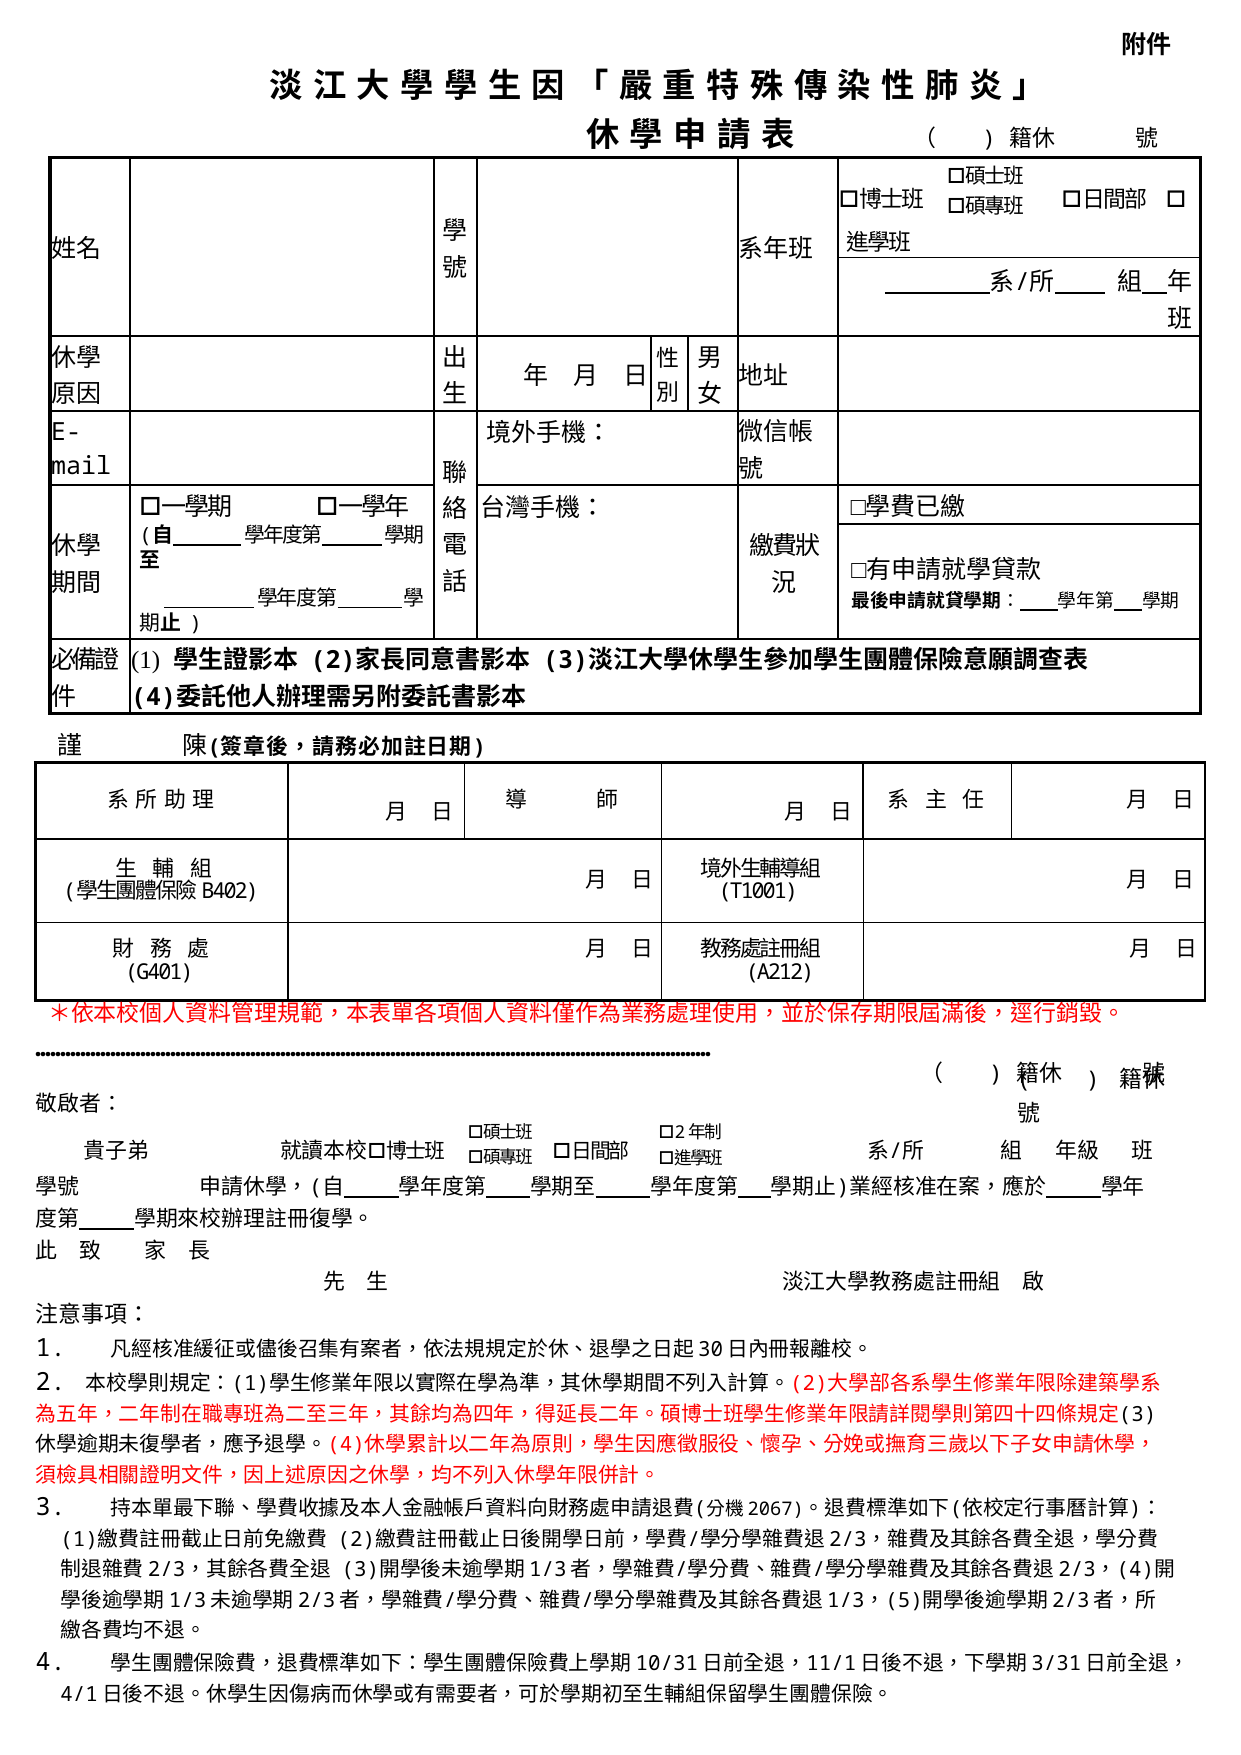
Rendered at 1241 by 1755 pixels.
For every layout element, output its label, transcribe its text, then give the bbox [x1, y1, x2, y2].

table_cell 月 日 [864, 840, 1204, 922]
text ＊依本校個人資料管理規範，本表單各項個人資料僅作為業務處理使用，並於保存期限屆滿後，逕行銷毀。 [48, 1002, 1205, 1027]
table_cell 月 日 [864, 923, 1204, 998]
table_header 月 日 [289, 764, 464, 838]
list 本校學則規定：(1)學生修業年限以實際在學為準，其休學期間不列入計算。(2)大學部各系學生修業年限除建築學系為五年，二年制在職專班為二至三年，其餘均為四年，得延長二年。碩博士班學生修業年限請詳閱學則第四十四條規定(3)休學逾期未復學者，應予退學。(4)休學累計以二年為原則，學生因應徵服役、懷孕、分娩或撫育三歲以下子女申請休學，須檢具相關證明文件，因上述原因之休學，均不列入休學年限併計。 [35, 1363, 1176, 1488]
list 凡經核准緩征或儘後召集有案者，依法規規定於休、退學之日起30日內冊報離校。 [35, 1329, 1176, 1363]
table_cell 休學 期間 [52, 486, 129, 638]
table_cell 微信帳號 [739, 412, 837, 484]
table_cell 財 務 處 (G401) [37, 923, 287, 998]
table_cell 性 別 [652, 337, 687, 410]
table_cell E-mail [52, 412, 129, 484]
table_cell [839, 412, 1199, 484]
table_cell 境外生輔導組 (T1001) [662, 840, 863, 922]
table_cell 境外手機： [478, 412, 737, 484]
table_cell 月 日 [289, 840, 661, 922]
table_header 系 主 任 [864, 764, 1011, 838]
table_header [131, 159, 433, 335]
table_cell 必備證件 [52, 640, 129, 712]
table_cell 繳費狀況 [739, 486, 837, 638]
table_header 月 日 [1012, 764, 1204, 838]
table_cell 生 輔 組 (學生團體保險B402) [37, 840, 287, 922]
list 持本單最下聯、學費收據及本人金融帳戶資料向財務處申請退費(分機2067)。退費標準如下(依校定行事曆計算)：(1)繳費註冊截止日前免繳費 (2)繳費註冊截止日後開學日前，學費/學分學雜費退2/3，雜費及其餘各費全退，學分費制退雜費2/3，其餘各費全退 (3)開學後未逾學期1/3者，學雜費/學分費、雜費/學分學雜費及其餘各費退2/3，(4)開學後逾學期1/3未逾學期2/3者，學雜費/學分費、雜費/學分學雜費及其餘各費退1/3，(5)開學後逾學期2/3者，所繳各費均不退。 [35, 1488, 1176, 1643]
text ……………………………………………………………………………………………………………………… [35, 1036, 1205, 1061]
table_cell □學費已繳 [839, 486, 1199, 523]
text 學號 申請休學，(自 學年度第 學期至 學年度第 學期止)業經核准在案，應於 學年度第 學期來校辦理註冊復學。 [35, 1169, 1165, 1233]
text 附件2 [1121, 23, 1190, 68]
table_cell 男 女 [689, 337, 737, 410]
table_cell 系/所 組 年 班 [839, 258, 1199, 335]
table_header 姓名 [52, 159, 129, 335]
table_cell 聯絡電話 [435, 412, 476, 638]
text 先 生 淡江大學教務處註冊組 啟 [323, 1264, 1165, 1296]
list 學生團體保險費，退費標準如下：學生團體保險費上學期10/31日前全退，11/1日後不退，下學期3/31日前全退，4/1日後不退。休學生因傷病而休學或有需要者，可於學期初至生輔組保留學生團體保險。 [35, 1643, 1176, 1708]
table_header 博士班 碩士班碩專班 日間部 進學班 [839, 159, 1199, 257]
table_cell [839, 337, 1199, 410]
text 休學申請表 （ ) 籍休 號 [35, 107, 1158, 156]
table_cell 學生證影本 (2)家長同意書影本 (3)淡江大學休學生參加學生團體保險意願調查表 (4)委託他人辦理需另附委託書影本 [131, 640, 1199, 712]
text 貴子弟 就讀本校博士班 碩士班碩專班 日間部 2年制進學班 系/所 組 年級 班 [35, 1118, 1165, 1169]
text （ ) 籍休 號 [35, 1061, 1165, 1086]
text 此 致 家 長 [35, 1233, 1165, 1264]
table_header 月 日 [662, 764, 862, 838]
table_cell [289, 923, 464, 998]
text 謹 陳(簽章後，請務必加註日期) [57, 728, 1205, 761]
table_cell 教務處註冊組 (A212) [662, 923, 863, 998]
text 敬啟者： [35, 1086, 1165, 1118]
table_cell 一學期 一學年 (自 學年度第 學期 至 學年度第 學期止 ) [131, 486, 433, 638]
table_header 系年班 [739, 159, 837, 335]
table_cell □有申請就學貸款 最後申請就貸學期： 學年第 學期 [839, 525, 1199, 638]
table_header 系 所 助 理 [37, 764, 287, 838]
table_cell [131, 337, 433, 410]
table_cell 台灣手機： [478, 486, 737, 638]
table_cell 休學 原因 [52, 337, 129, 410]
table_cell 出 生 [435, 337, 476, 410]
table_cell 年 月 日 [478, 337, 650, 410]
table_header [478, 159, 737, 335]
table_cell 地址 [739, 337, 837, 410]
table_header 導 師 [465, 764, 661, 838]
table_cell [131, 412, 433, 484]
table_header 學 號 [435, 159, 476, 335]
text 淡江大學學生因「嚴重特殊傳染性肺炎」 [35, 15, 1205, 107]
table_cell 月 日 [464, 923, 661, 998]
text 注意事項： [35, 1296, 1205, 1329]
